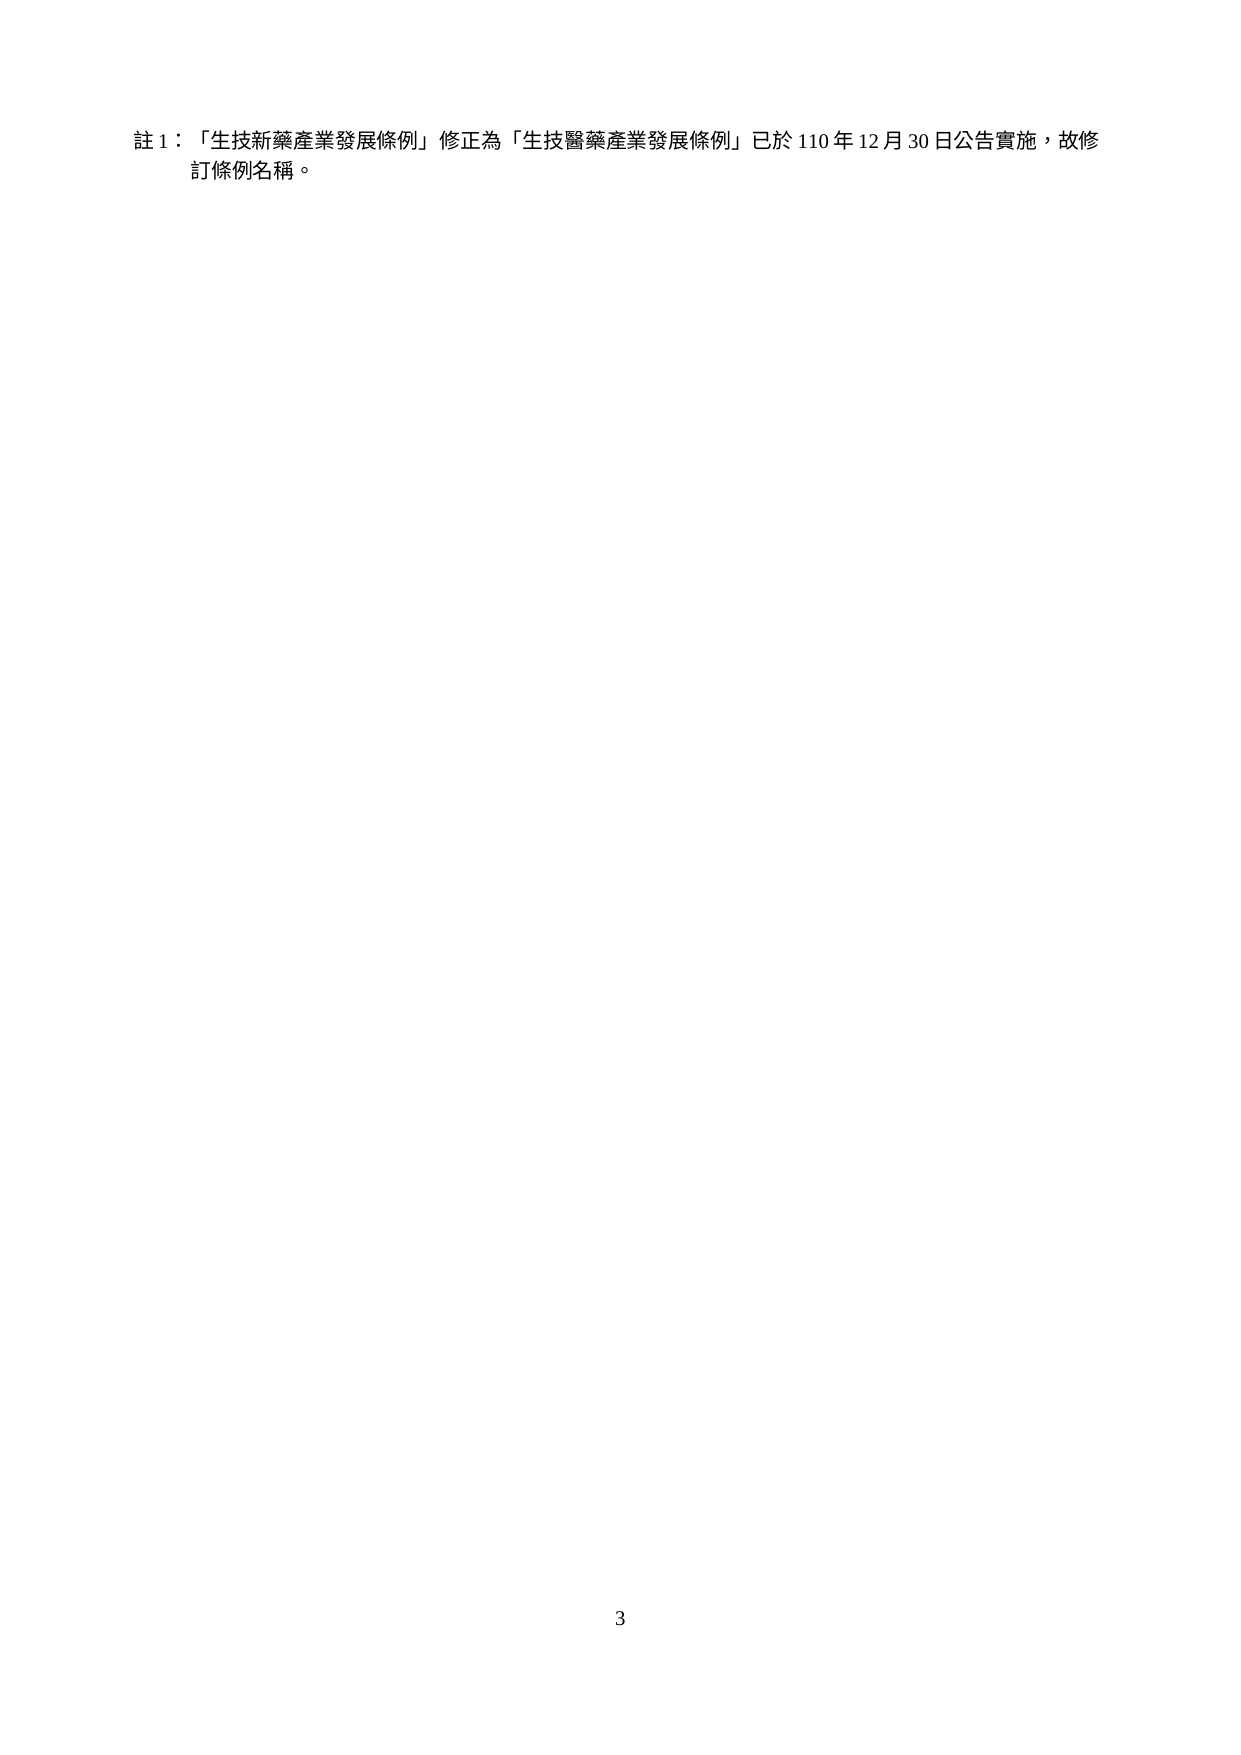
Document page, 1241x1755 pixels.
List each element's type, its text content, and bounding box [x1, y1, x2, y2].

text 註1：「生技新藥產業發展條例」修正為「生技醫藥產業發展條例」已於110年12月30日公告實施，故修訂條例名稱。 [133, 124, 1107, 184]
